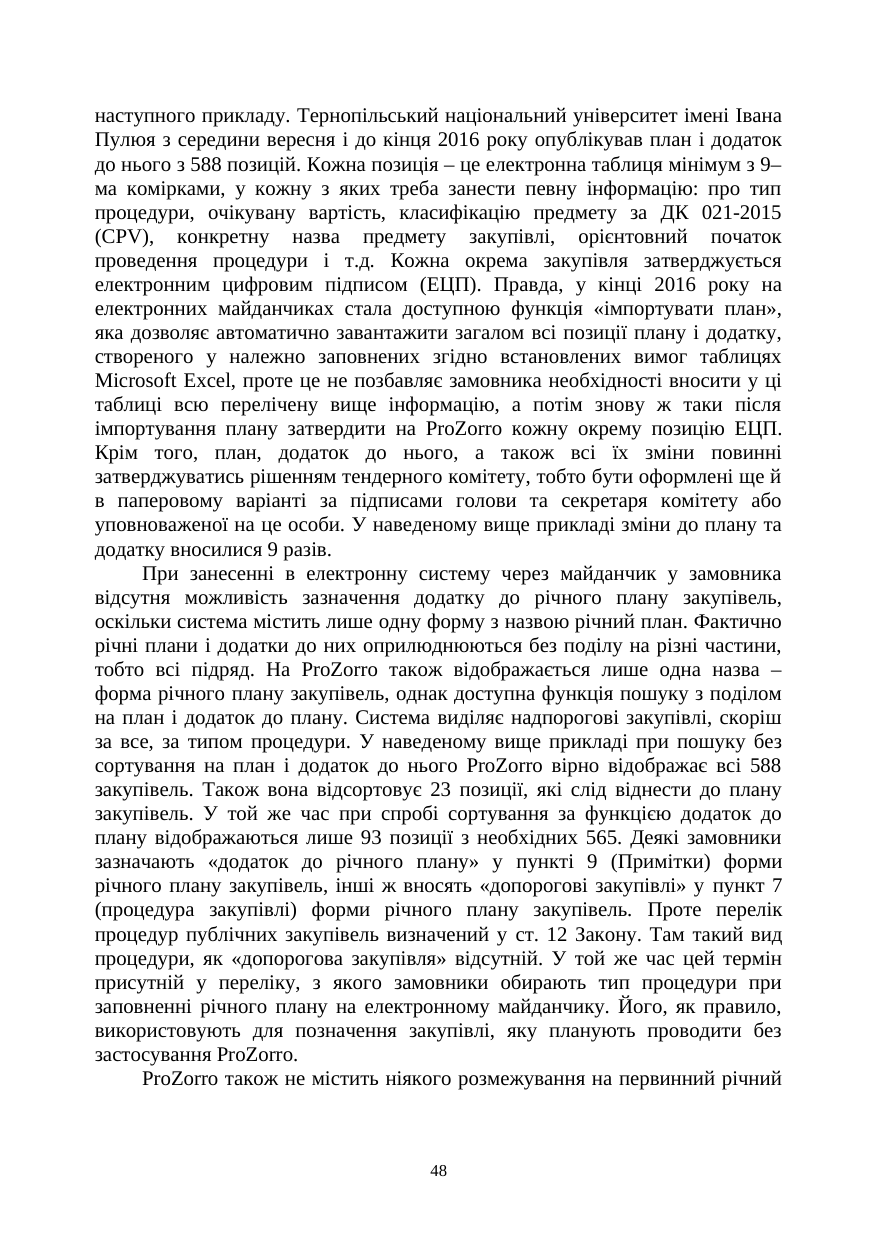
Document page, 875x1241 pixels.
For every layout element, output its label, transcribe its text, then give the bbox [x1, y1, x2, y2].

text ProZorro також не містить ніякого розмежування на первинний річний [94, 1066, 782, 1090]
text наступного прикладу. Тернопільський національний університет імені Івана Пулюя з середини вересня і до кінця 2016 року опублікував план і додаток до нього з 588 позицій. Кожна позиція – це електронна таблиця мінімум з 9–ма комірками, у кожну з яких треба занести певну інформацію: про тип процедури, очікувану вартість, класифікацію предмету за ДК 021-2015 (CPV), конкретну назва предмету закупівлі, орієнтовний початок проведення процедури і т.д. Кожна окрема закупівля затверджується електронним цифровим підписом (ЕЦП). Правда, у кінці 2016 року на електронних майданчиках стала доступною функція «імпортувати план», яка дозволяє автоматично завантажити загалом всі позиції плану і додатку, створеного у належно заповнених згідно встановлених вимог таблицях Microsoft Excel, проте це не позбавляє замовника необхідності вносити у ці таблиці всю перелічену вище інформацію, а потім знову ж таки після імпортування плану затвердити на ProZorro кожну окрему позицію ЕЦП. Крім того, план, додаток до нього, а також всі їх зміни повинні затверджуватись рішенням тендерного комітету, тобто бути оформлені ще й в паперовому варіанті за підписами голови та секретаря комітету або уповноваженої на це особи. У наведеному вище прикладі зміни до плану та додатку вносилися 9 разів. [94, 103, 782, 561]
text При занесенні в електронну систему через майданчик у замовника відсутня можливість зазначення додатку до річного плану закупівель, оскільки система містить лише одну форму з назвою річний план. Фактично річні плани і додатки до них оприлюднюються без поділу на різні частини, тобто всі підряд. На ProZorro також відображається лише одна назва – форма річного плану закупівель, однак доступна функція пошуку з поділом на план і додаток до плану. Система виділяє надпорогові закупівлі, скоріш за все, за типом процедури. У наведеному вище прикладі при пошуку без сортування на план і додаток до нього ProZorro вірно відображає всі 588 закупівель. Також вона відсортовує 23 позиції, які слід віднести до плану закупівель. У той же час при спробі сортування за функцією додаток до плану відображаються лише 93 позиції з необхідних 565. Деякі замовники зазначають «додаток до річного плану» у пункті 9 (Примітки) форми річного плану закупівель, інші ж вносять «допорогові закупівлі» у пункт 7 (процедура закупівлі) форми річного плану закупівель. Проте перелік процедур публічних закупівель визначений у ст. 12 Закону. Там такий вид процедури, як «допорогова закупівля» відсутній. У той же час цей термін присутній у переліку, з якого замовники обирають тип процедури при заповненні річного плану на електронному майданчику. Його, як правило, використовують для позначення закупівлі, яку планують проводити без застосування ProZorro. [94, 561, 782, 1066]
